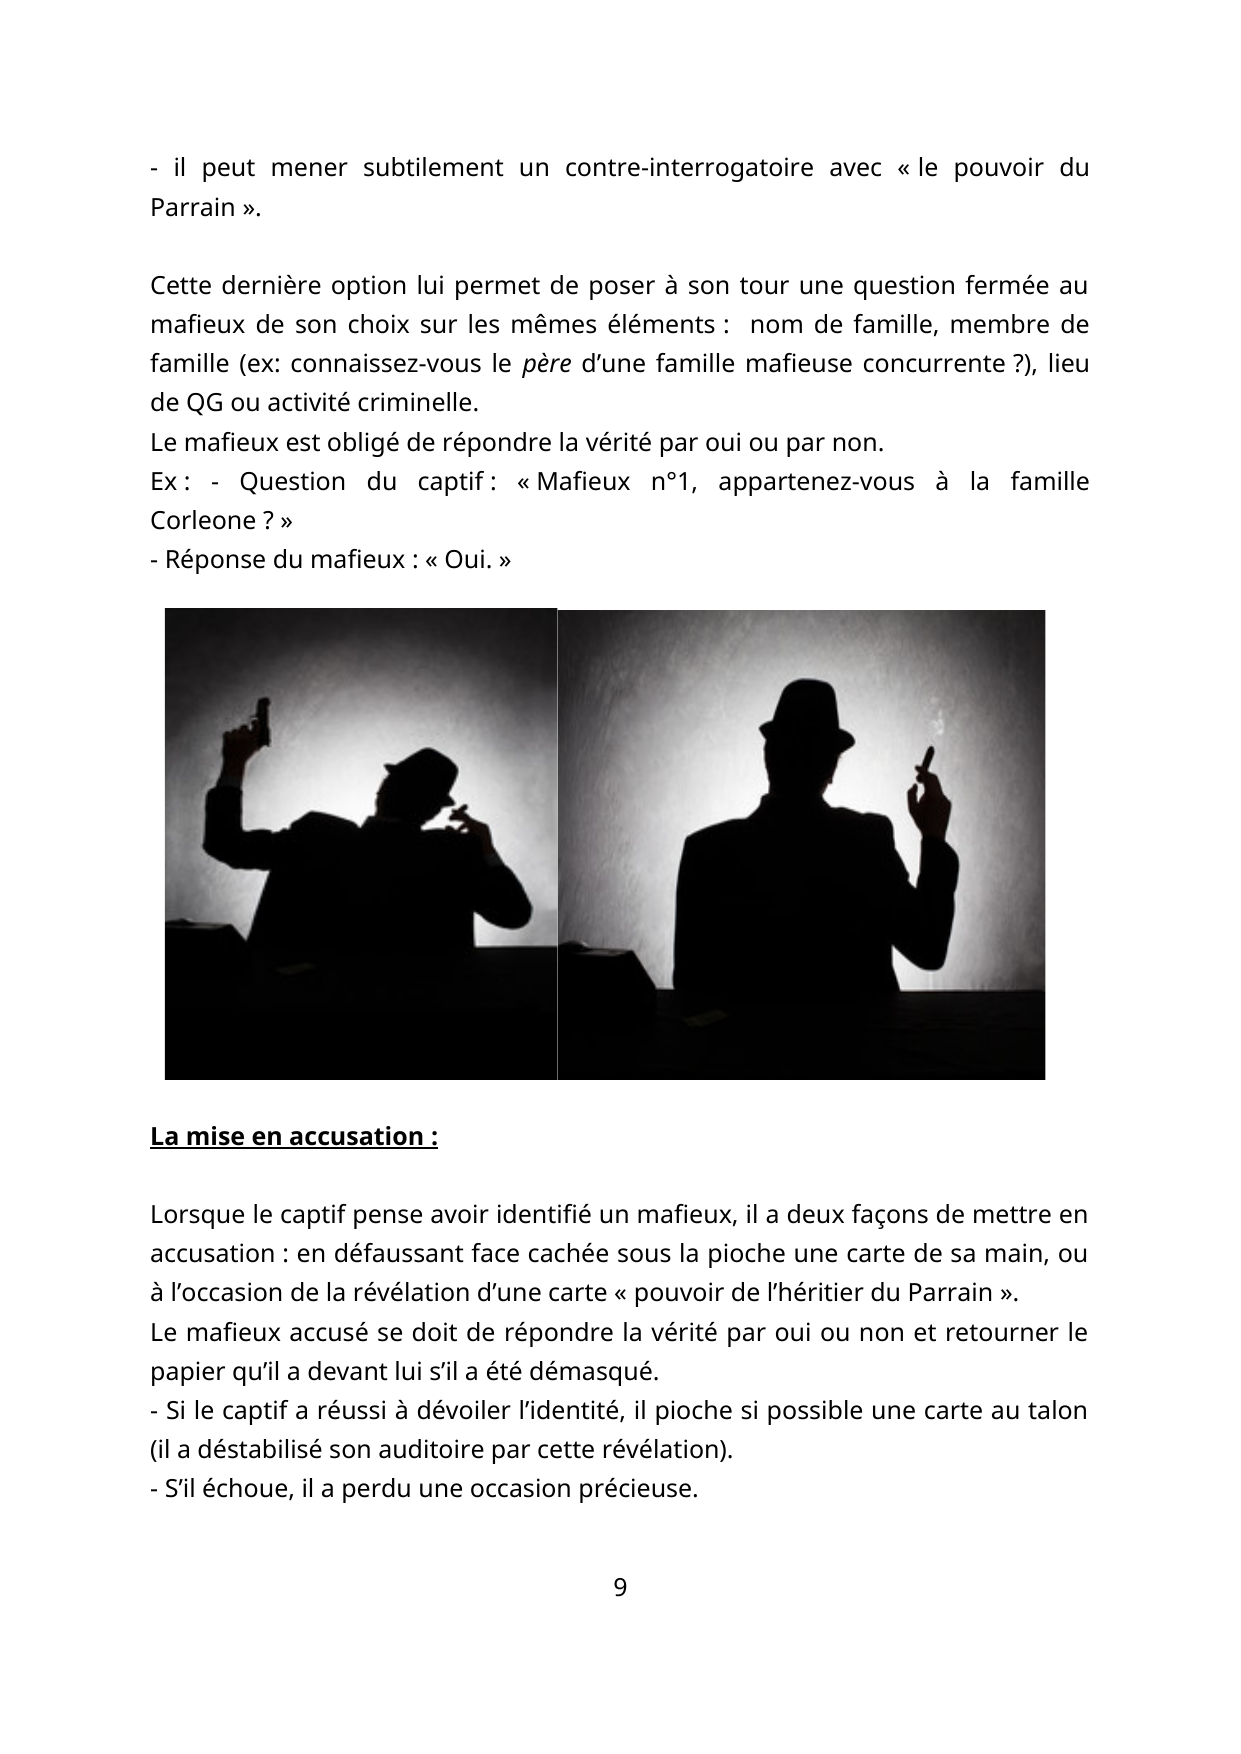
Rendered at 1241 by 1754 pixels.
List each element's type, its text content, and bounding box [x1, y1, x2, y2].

text Cette dernière option lui permet de poser à son tour une question fermée au mafieux de son choix sur les mêmes éléments : nom de famille, membre de famille (ex: connaissez-vous le père d’une famille mafieuse concurrente ?), lieu de QG ou activité criminelle. [150, 267, 1090, 419]
text Ex : - Question du captif : « Mafieux n°1, appartenez-vous à la famille Corleone ? » [150, 463, 1090, 537]
text - Si le captif a réussi à dévoiler l’identité, il pioche si possible une carte au talon (il a déstabilisé son auditoire par cette révélation). [150, 1392, 1090, 1466]
picture [164, 608, 1046, 1080]
text Le mafieux accusé se doit de répondre la vérité par oui ou non et retourner le papier qu’il a devant lui s’il a été démasqué. [150, 1314, 1090, 1387]
text Lorsque le captif pense avoir identifié un mafieux, il a deux façons de mettre en accusation : en défaussant face cachée sous la pioche une carte de sa main, ou à l’occasion de la révélation d’une carte « pouvoir de l’héritier du Parrain ». [150, 1197, 1090, 1309]
text La mise en accusation : [150, 1118, 1090, 1152]
text - Réponse du mafieux : « Oui. » [150, 542, 1090, 576]
text - il peut mener subtilement un contre-interrogatoire avec « le pouvoir du Parrain ». [150, 150, 1090, 223]
text - S’il échoue, il a perdu une occasion précieuse. [150, 1471, 1090, 1505]
text Le mafieux est obligé de répondre la vérité par oui ou par non. [150, 424, 1090, 458]
